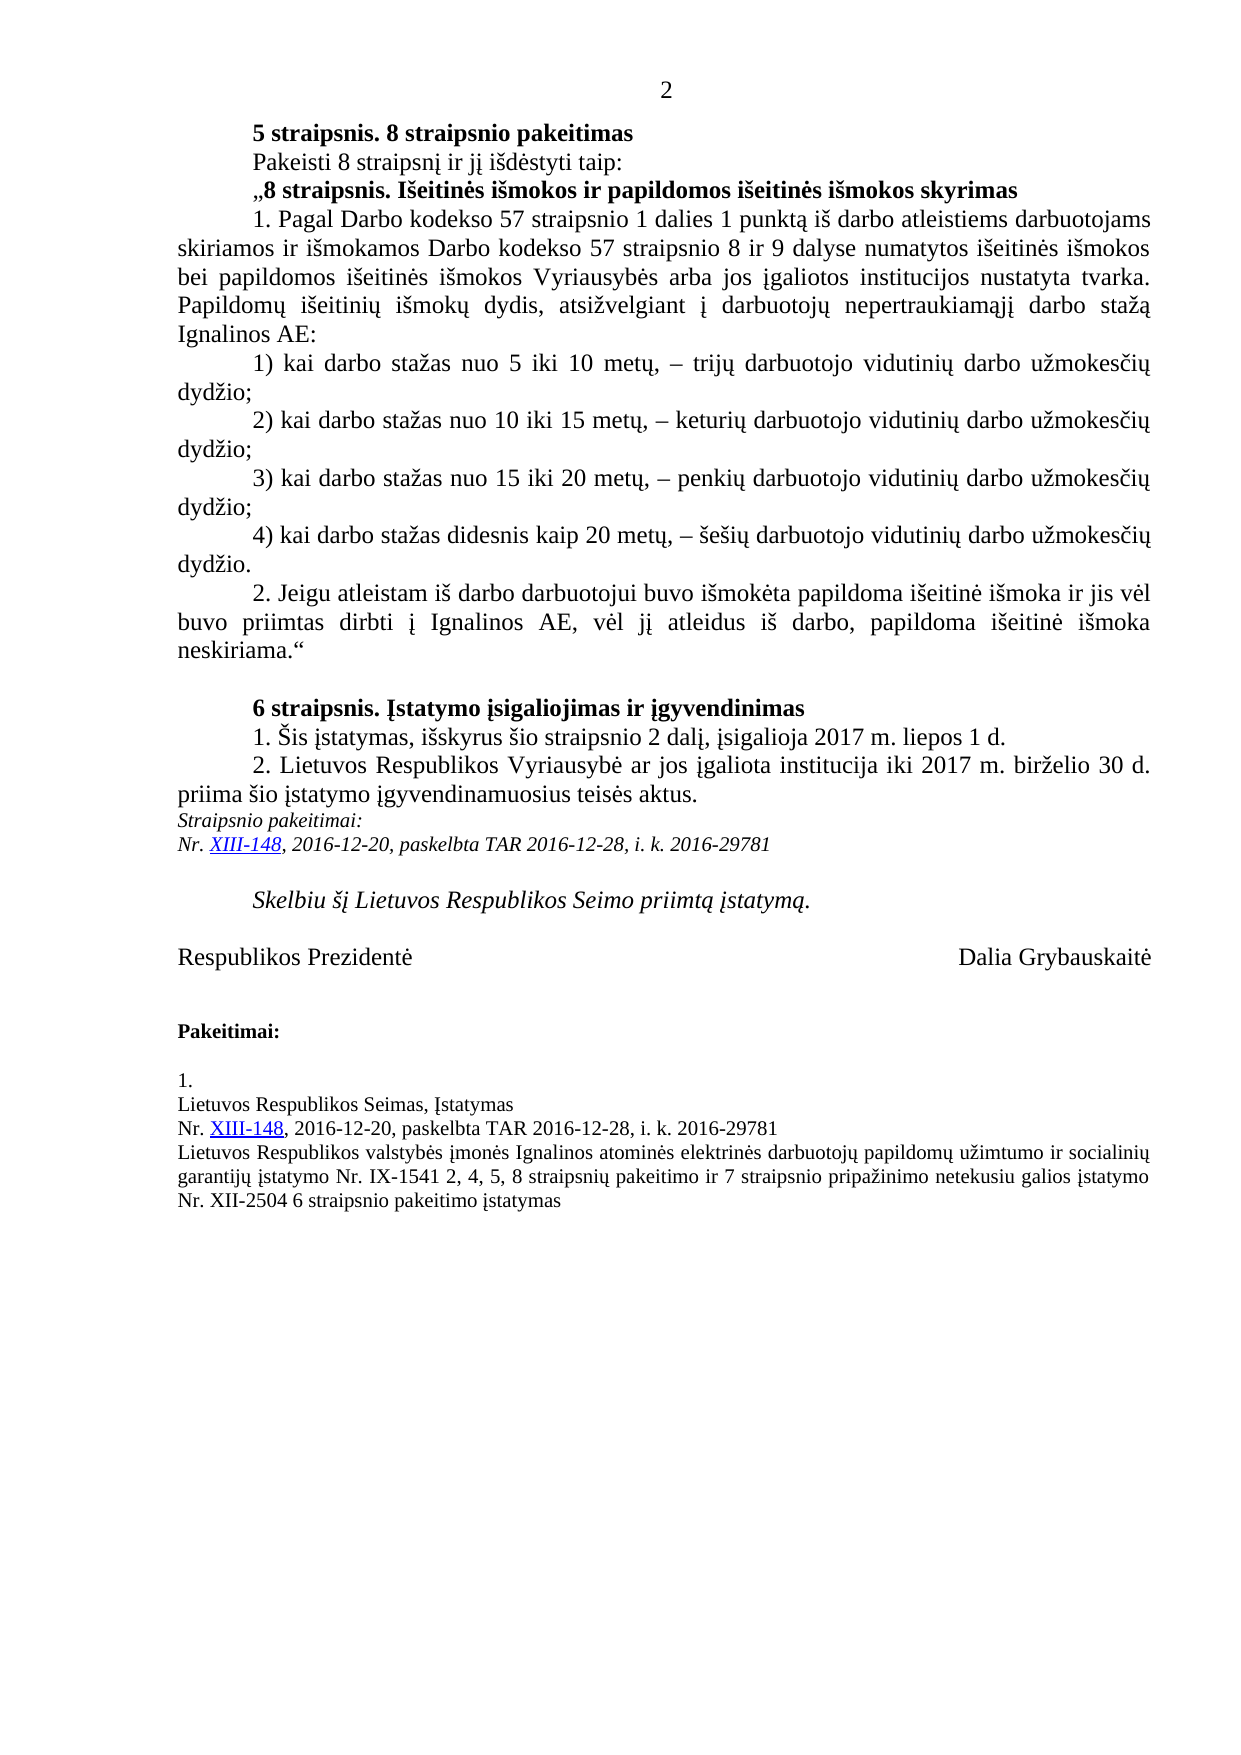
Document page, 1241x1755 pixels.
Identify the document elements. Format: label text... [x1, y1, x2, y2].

text Lietuvos Respublikos Seimas, Įstatymas [177, 1092, 1152, 1116]
text Lietuvos Respublikos valstybės įmonės Ignalinos atominės elektrinės darbuotojų papildomų užimtumo ir socialinių garantijų įstatymo Nr. IX-1541 2, 4, 5, 8 straipsnių pakeitimo ir 7 straipsnio pripažinimo netekusiu galios įstatymo Nr. XII-2504 6 straipsnio pakeitimo įstatymas [177, 1140, 1152, 1212]
text Respublikos Prezidentė Dalia Grybauskaitė [177, 942, 1152, 971]
text 4) kai darbo stažas didesnis kaip 20 metų, – šešių darbuotojo vidutinių darbo užmokesčių dydžio. [177, 521, 1152, 578]
text „8 straipsnis. Išeitinės išmokos ir papildomos išeitinės išmokos skyrimas [177, 176, 1152, 204]
text 1. Pagal Darbo kodekso 57 straipsnio 1 dalies 1 punktą iš darbo atleistiems darbuotojams skiriamos ir išmokamos Darbo kodekso 57 straipsnio 8 ir 9 dalyse numatytos išeitinės išmokos bei papildomos išeitinės išmokos Vyriausybės arba jos įgaliotos institucijos nustatyta tvarka. Papildomų išeitinių išmokų dydis, atsižvelgiant į darbuotojų nepertraukiamąjį darbo stažą Ignalinos AE: [177, 204, 1152, 348]
text Skelbiu šį Lietuvos Respublikos Seimo priimtą įstatymą. [177, 885, 1152, 914]
text 1. [177, 1067, 1152, 1092]
text Pakeitimai: [177, 1019, 1152, 1043]
text Nr. XIII-148, 2016-12-20, paskelbta TAR 2016-12-28, i. k. 2016-29781 [177, 832, 1152, 856]
text Straipsnio pakeitimai: [177, 808, 1152, 832]
text 6 straipsnis. Įstatymo įsigaliojimas ir įgyvendinimas [177, 693, 1152, 722]
text 1) kai darbo stažas nuo 5 iki 10 metų, – trijų darbuotojo vidutinių darbo užmokesčių dydžio; [177, 348, 1152, 406]
text 5 straipsnis. 8 straipsnio pakeitimas [177, 118, 1152, 147]
text 2. Jeigu atleistam iš darbo darbuotojui buvo išmokėta papildoma išeitinė išmoka ir jis vėl buvo priimtas dirbti į Ignalinos AE, vėl jį atleidus iš darbo, papildoma išeitinė išmoka neskiriama.“ [177, 578, 1152, 664]
text 2. Lietuvos Respublikos Vyriausybė ar jos įgaliota institucija iki 2017 m. birželio 30 d. priima šio įstatymo įgyvendinamuosius teisės aktus. [177, 751, 1152, 808]
text 1. Šis įstatymas, išskyrus šio straipsnio 2 dalį, įsigalioja 2017 m. liepos 1 d. [177, 722, 1152, 751]
text Pakeisti 8 straipsnį ir jį išdėstyti taip: [177, 147, 1152, 176]
text 2) kai darbo stažas nuo 10 iki 15 metų, – keturių darbuotojo vidutinių darbo užmokesčių dydžio; [177, 406, 1152, 463]
text Nr. XIII-148, 2016-12-20, paskelbta TAR 2016-12-28, i. k. 2016-29781 [177, 1116, 1152, 1140]
text 3) kai darbo stažas nuo 15 iki 20 metų, – penkių darbuotojo vidutinių darbo užmokesčių dydžio; [177, 463, 1152, 521]
